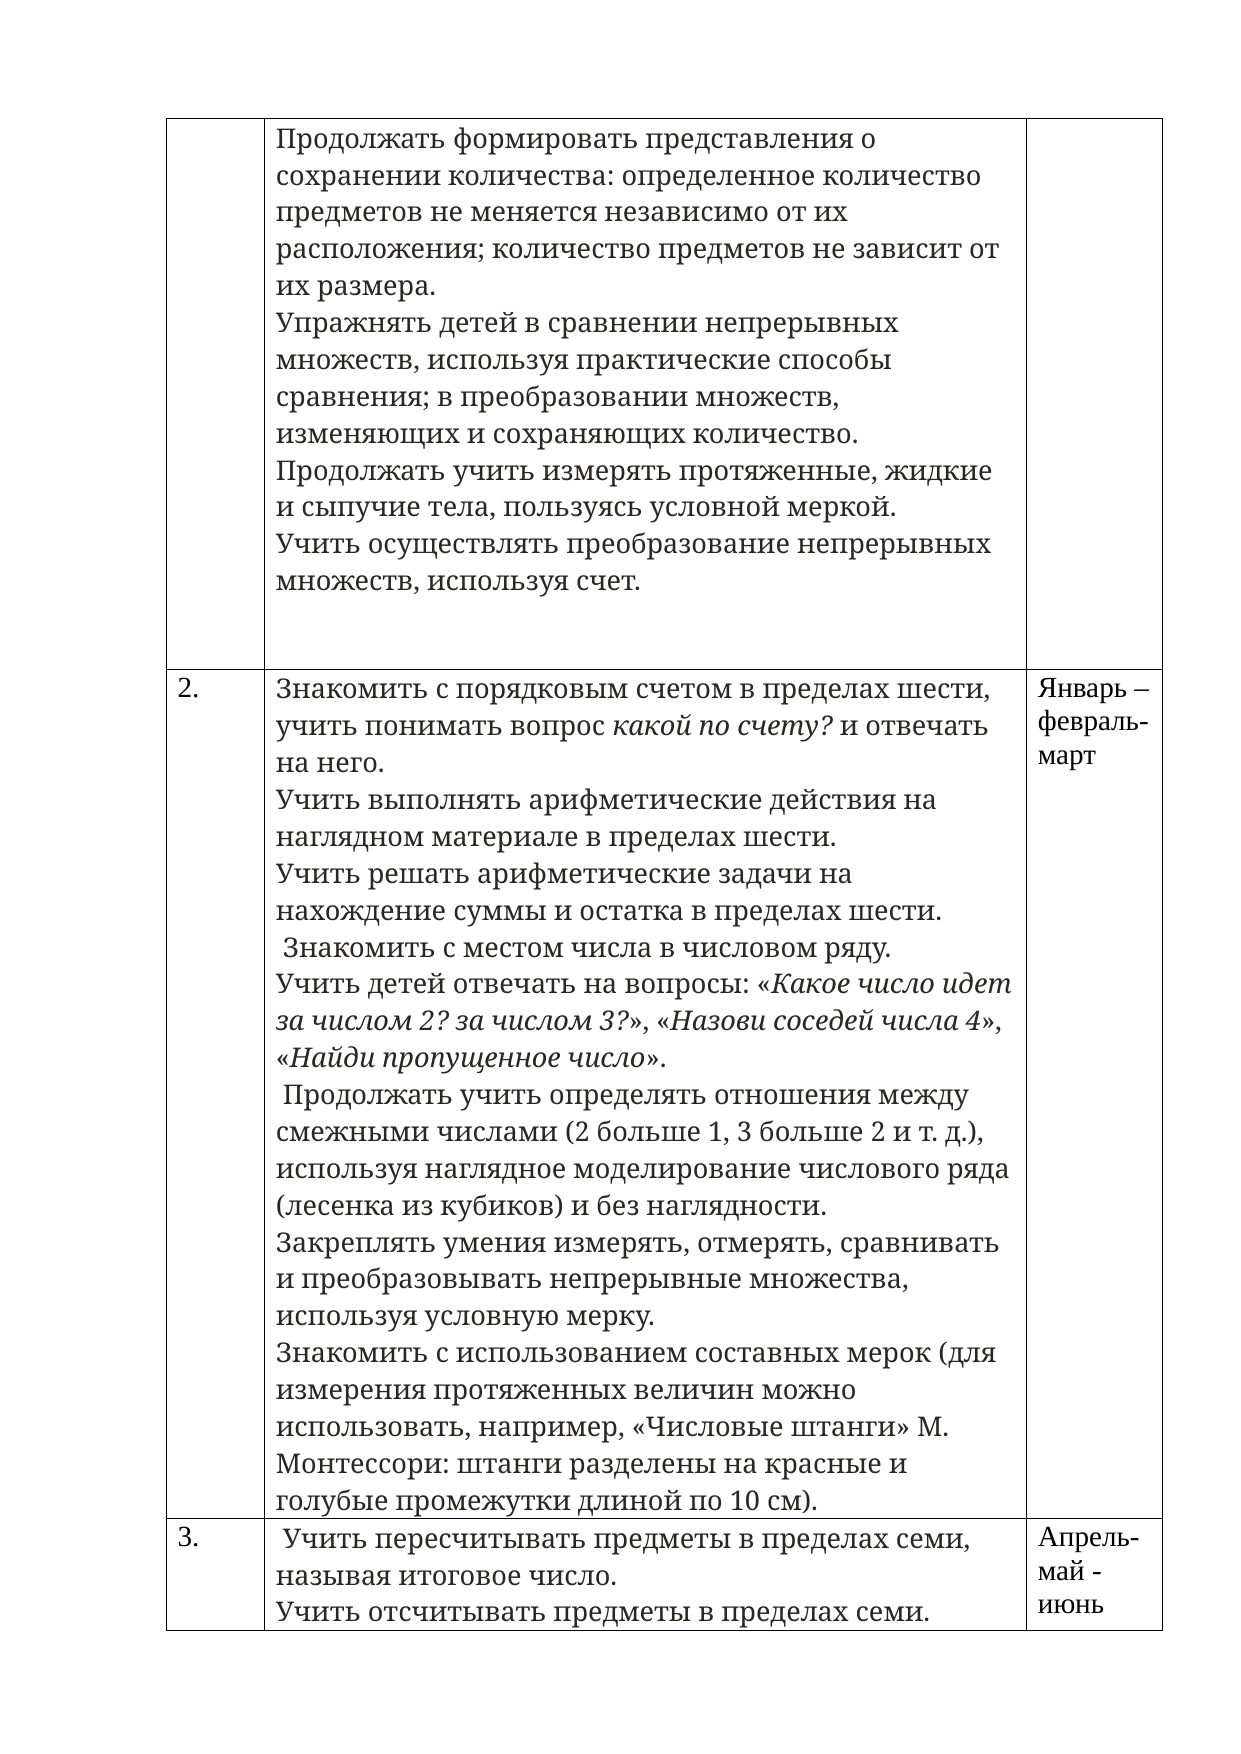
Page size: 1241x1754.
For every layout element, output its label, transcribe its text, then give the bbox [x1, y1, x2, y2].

table_cell 3. [167, 1519, 264, 1630]
table_cell [167, 119, 264, 669]
table_cell Апрель- май - июнь [1027, 1519, 1162, 1630]
table_cell Учить пересчитывать предметы в пределах семи, называя итоговое число. Учить отсчитывать предметы в пределах семи. [265, 1519, 1026, 1630]
table_cell [1027, 119, 1162, 669]
table_cell Январь – февраль- март [1027, 670, 1162, 1518]
table_cell Знакомить с порядковым счетом в пределах шести, учить понимать вопрос какой по счету? и отвечать на него. Учить выполнять арифметические действия на наглядном материале в пределах шести. Учить решать арифметические задачи на нахождение суммы и остатка в пределах шести. Знакомить с местом числа в числовом ряду. Учить детей отвечать на вопросы: «Какое число идет за числом 2? за числом 3?», «Назови соседей числа 4», «Найди пропущенное число». Продолжать учить определять отношения между смежными числами (2 больше 1, 3 больше 2 и т. д.), используя наглядное моделирование числового ряда (лесенка из кубиков) и без наглядности. Закреплять умения измерять, отмерять, сравнивать и преобразовывать непрерывные множества, используя условную мерку. Знакомить с использованием составных мерок (для измерения протяженных величин можно использовать, например, «Числовые штанги» М. Монтессори: штанги разделены на красные и голубые промежутки длиной по 10 см). [265, 670, 1026, 1518]
table_cell 2. [167, 670, 264, 1518]
table_cell Продолжать формировать представления о сохранении количества: определенное количество предметов не меняется независимо от их расположения; количество предметов не зависит от их размера. Упражнять детей в сравнении непрерывных множеств, используя практические способы сравнения; в преобразовании множеств, изменяющих и сохраняющих количество. Продолжать учить измерять протяженные, жидкие и сыпучие тела, пользуясь условной меркой. Учить осуществлять преобразование непрерывных множеств, используя счет. [265, 119, 1026, 669]
